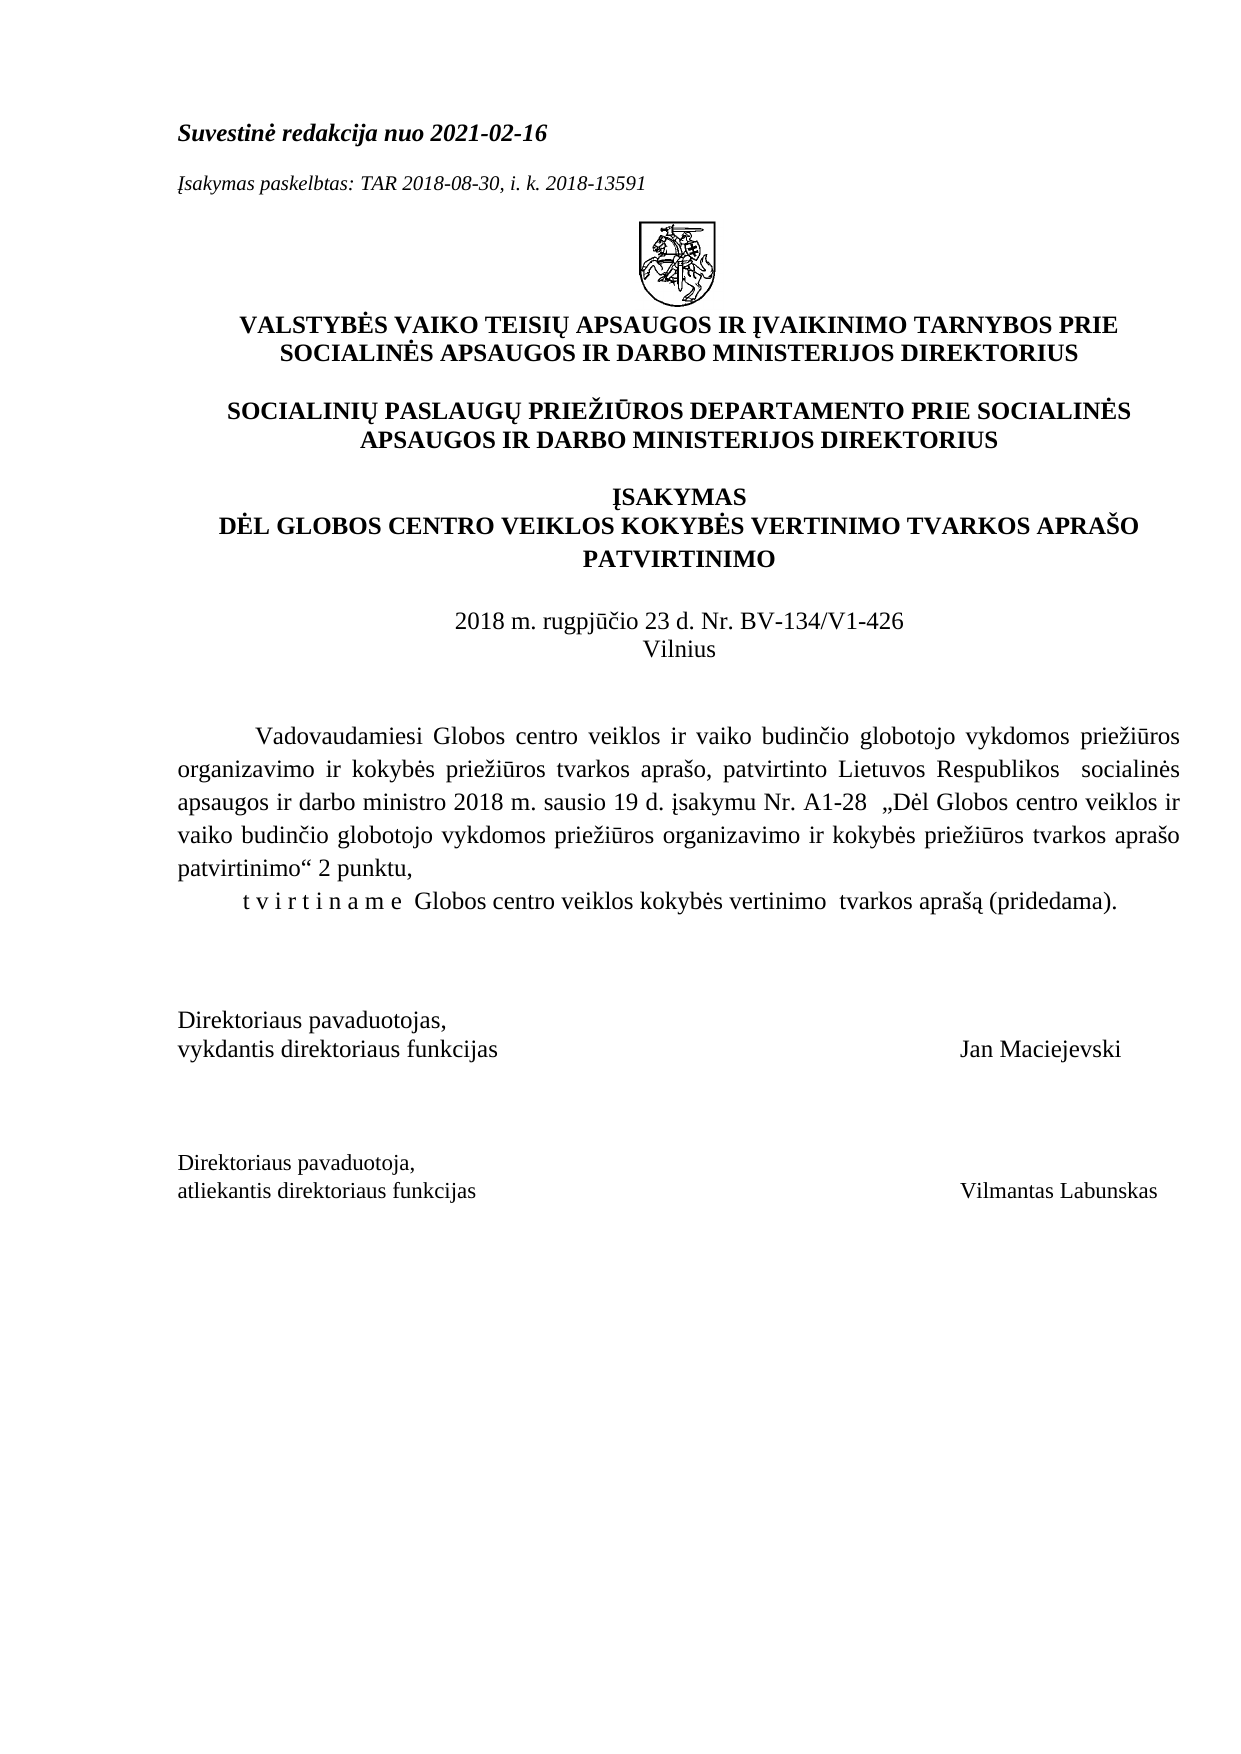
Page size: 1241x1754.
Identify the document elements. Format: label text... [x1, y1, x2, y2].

text Vilnius [177, 634, 1181, 663]
text Direktoriaus pavaduotojas, [177, 1005, 1180, 1034]
text Įsakymas paskelbtas: TAR 2018-08-30, i. k. 2018-13591 [177, 171, 1181, 195]
text vykdantis direktoriaus funkcijas Jan Maciejevski [177, 1034, 1180, 1063]
text Vadovaudamiesi Globos centro veiklos ir vaiko budinčio globotojo vykdomos priežiūros organizavimo ir kokybės priežiūros tvarkos aprašo, patvirtinto Lietuvos Respublikos socialinės apsaugos ir darbo ministro 2018 m. sausio 19 d. įsakymu Nr. A1-28 „Dėl Globos centro veiklos ir vaiko budinčio globotojo vykdomos priežiūros organizavimo ir kokybės priežiūros tvarkos aprašo patvirtinimo“ 2 punktu, [177, 721, 1181, 882]
text ĮSAKYMAS [177, 482, 1181, 511]
text atliekantis direktoriaus funkcijas Vilmantas Labunskas [177, 1175, 1181, 1204]
text 2018 m. rugpjūčio 23 d. Nr. BV-134/V1-426 [177, 606, 1181, 634]
text SOCIALINIŲ PASLAUGŲ PRIEŽIŪROS DEPARTAMENTO PRIE SOCIALINĖS APSAUGOS IR DARBO MINISTERIJOS DIREKTORIUS [177, 396, 1181, 453]
text Direktoriaus pavaduotoja, [177, 1149, 1181, 1175]
text Suvestinė redakcija nuo 2021-02-16 [177, 118, 1181, 147]
text VALSTYBĖS VAIKO TEISIŲ APSAUGOS IR ĮVAIKINIMO TARNYBOS PRIE SOCIALINĖS APSAUGOS IR DARBO MINISTERIJOS DIREKTORIUS [177, 310, 1181, 367]
text DĖL Globos centro veiklos kokybės vertinimo tvarkos aprašO PATVIRTINIMO [177, 511, 1181, 573]
text t v i r t i n a m e Globos centro veiklos kokybės vertinimo tvarkos aprašą (pridedama). [177, 886, 1181, 914]
